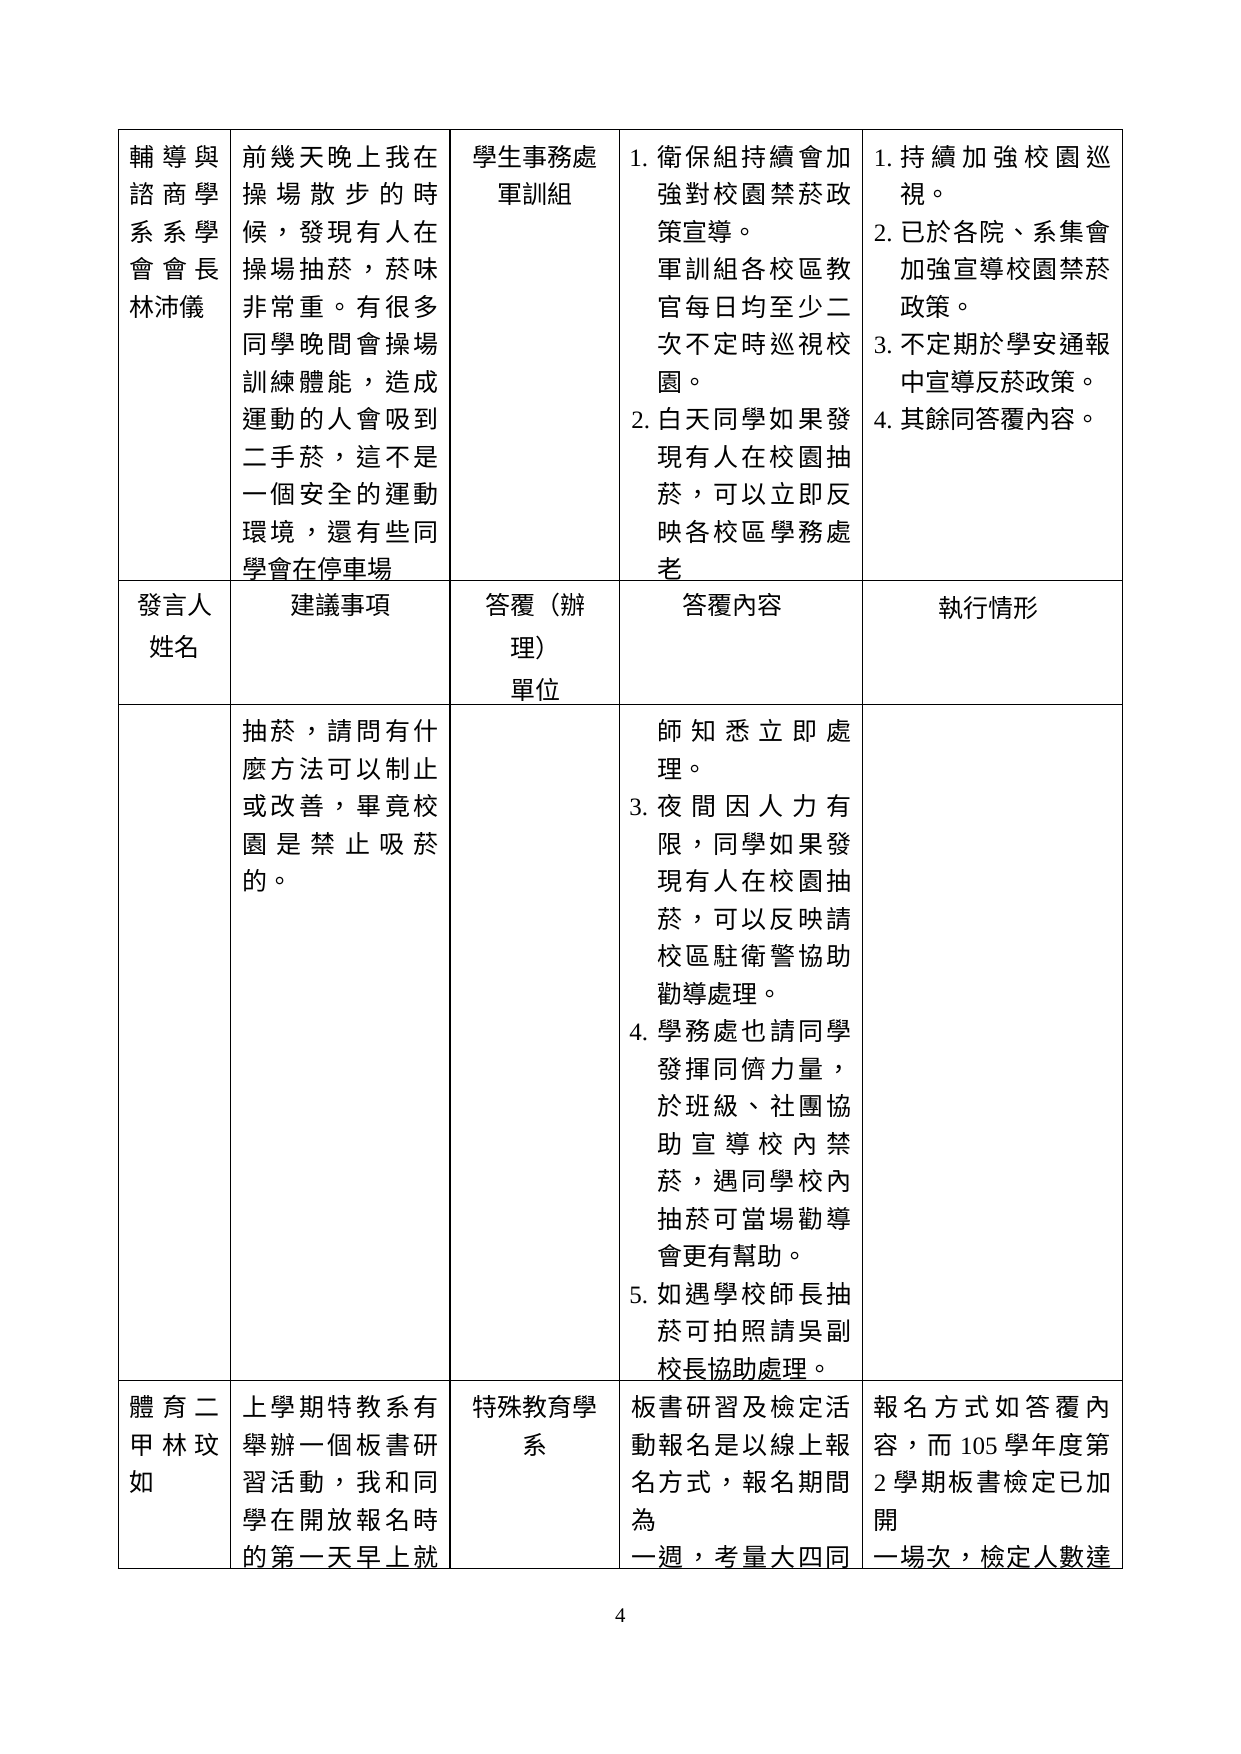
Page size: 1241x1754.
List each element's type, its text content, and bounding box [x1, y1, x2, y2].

table_cell 執行情形 [863, 581, 1122, 704]
table_cell 答覆（辦理） 單位 [451, 581, 619, 704]
table_cell 特殊教育學系 [451, 1381, 619, 1568]
table_cell 發言人 姓名 [119, 581, 230, 704]
table_cell [451, 705, 619, 1380]
table_cell 上學期特教系有舉辦一個板書研習活動，我和同學在開放報名時的第一天早上就 [231, 1381, 449, 1568]
table_cell 前幾天晚上我在操場散步的時候，發現有人在操場抽菸，菸味非常重。有很多同學晚間會操場訓練體能，造成運動的人會吸到二手菸，這不是一個安全的運動環境，還有些同學會在停車場 [231, 130, 449, 580]
table_cell [863, 705, 1122, 1380]
table_cell 建議事項 [231, 581, 449, 704]
table_cell 板書研習及檢定活動報名是以線上報名方式，報名期間為 一週，考量大四同 [620, 1381, 862, 1568]
table_cell 學生事務處 軍訓組 [451, 130, 619, 580]
table_cell 輔導與諮商學系系學會會長林沛儀 [119, 130, 230, 580]
table_cell 體育二甲林玟如 [119, 1381, 230, 1568]
table_cell 師知悉立即處理。 夜間因人力有限，同學如果發現有人在校園抽菸，可以反映請校區駐衛警協助勸導處理。 學務處也請同學發揮同儕力量，於班級、社團協助宣導校內禁菸，遇同學校內抽菸可當場勸導會更有幫助。 如遇學校師長抽菸可拍照請吳副校長協助處理。 [620, 705, 862, 1380]
table_cell 答覆內容 [620, 581, 862, 704]
table_cell 衛保組持續會加強對校園禁菸政策宣導。 軍訓組各校區教官每日均至少二次不定時巡視校園。 白天同學如果發現有人在校園抽菸，可以立即反映各校區學務處老 [620, 130, 862, 580]
table_cell 抽菸，請問有什麼方法可以制止或改善，畢竟校園是禁止吸菸的。 [231, 705, 449, 1380]
table_cell 報名方式如答覆內容，而105學年度第2學期板書檢定已加開 一場次，檢定人數達 [863, 1381, 1122, 1568]
table_cell [119, 705, 230, 1380]
table_cell 持續加強校園巡視。 已於各院、系集會加強宣導校園禁菸政策。 不定期於學安通報中宣導反菸政策。 其餘同答覆內容。 [863, 130, 1122, 580]
